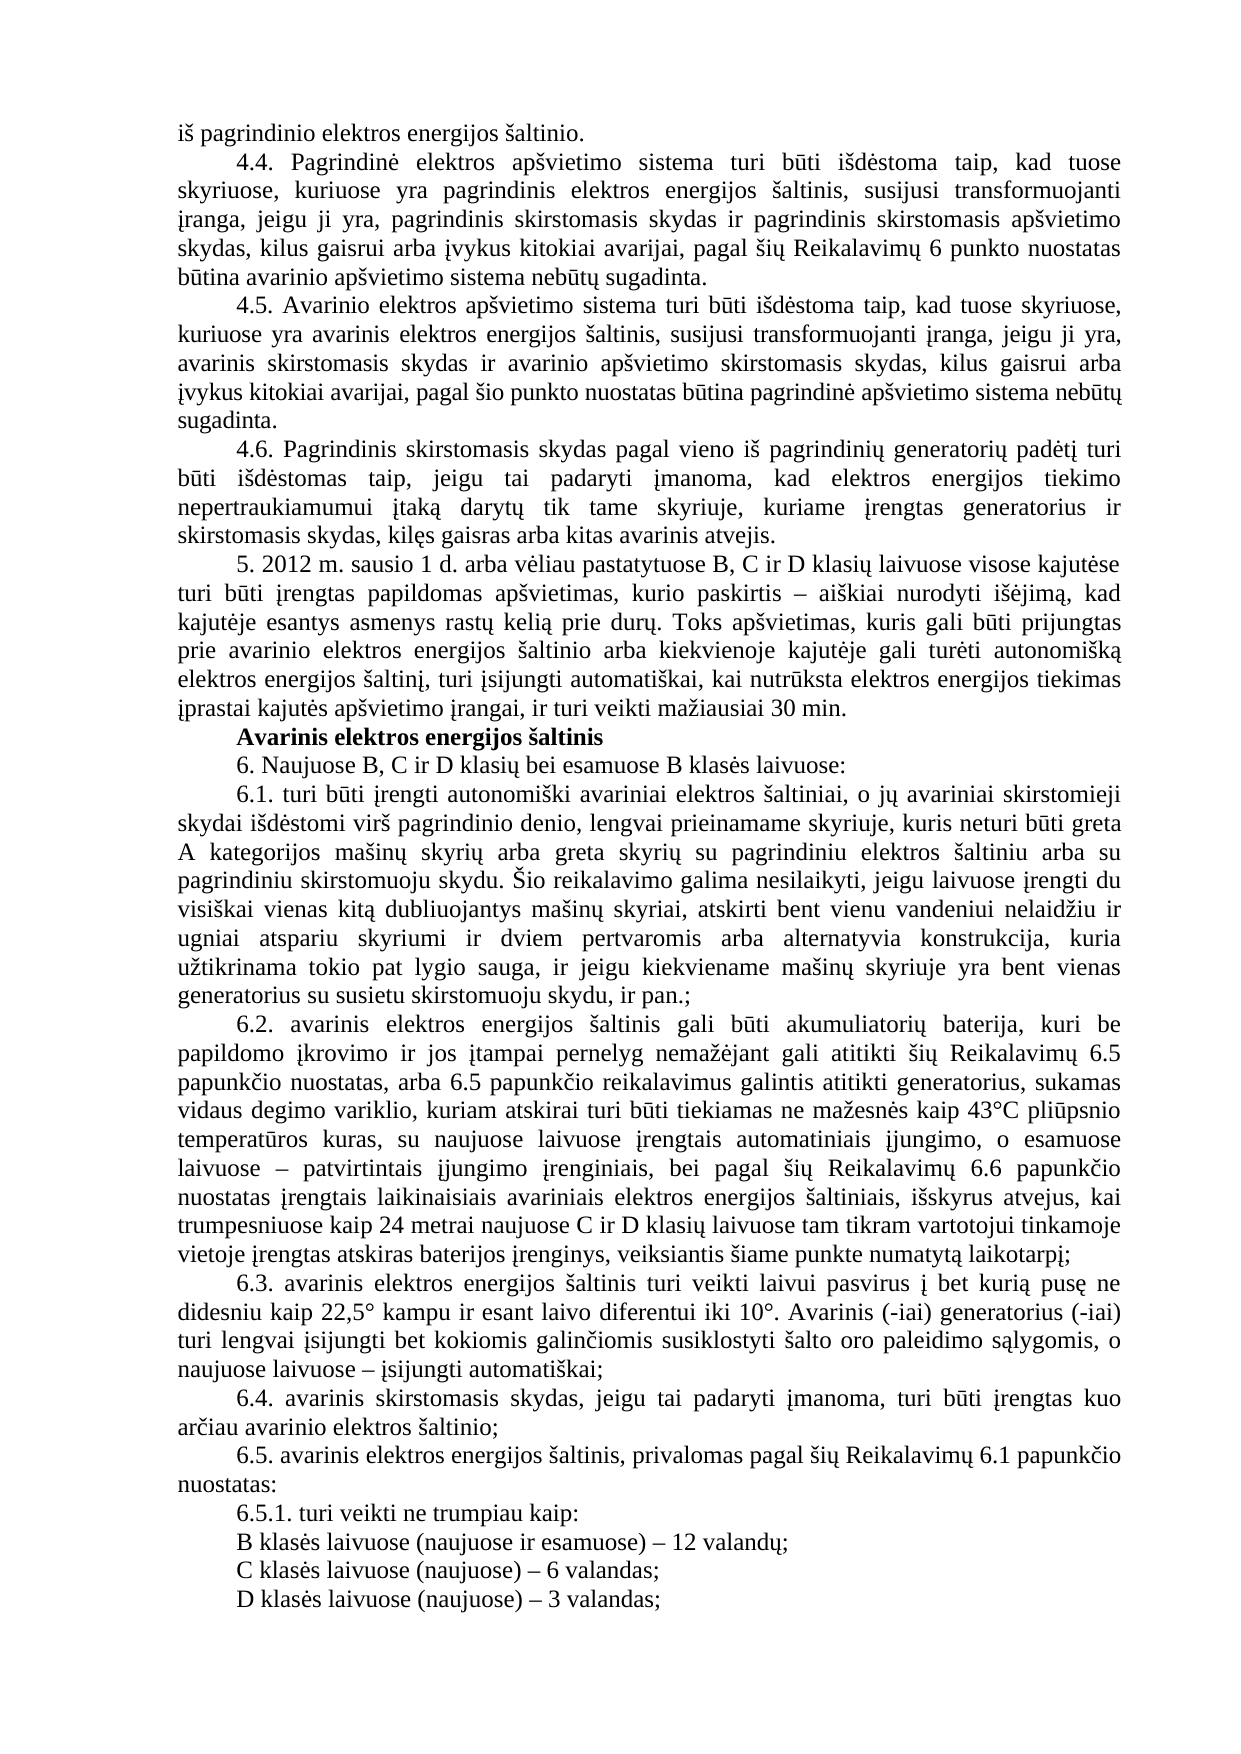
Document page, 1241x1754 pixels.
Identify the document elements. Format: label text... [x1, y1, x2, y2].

text Avarinis elektros energijos šaltinis [236, 722, 1122, 751]
text 6.4. avarinis skirstomasis skydas, jeigu tai padaryti įmanoma, turi būti įrengtas kuo arčiau avarinio elektros šaltinio; [177, 1383, 1122, 1441]
text iš pagrindinio elektros energijos šaltinio. [177, 118, 1122, 147]
text 6.5. avarinis elektros energijos šaltinis, privalomas pagal šių Reikalavimų 6.1 papunkčio nuostatas: [177, 1441, 1122, 1498]
text 4.5. Avarinio elektros apšvietimo sistema turi būti išdėstoma taip, kad tuose skyriuose, kuriuose yra avarinis elektros energijos šaltinis, susijusi transformuojanti įranga, jeigu ji yra, avarinis skirstomasis skydas ir avarinio apšvietimo skirstomasis skydas, kilus gaisrui arba įvykus kitokiai avarijai, pagal šio punkto nuostatas būtina pagrindinė apšvietimo sistema nebūtų sugadinta. [177, 291, 1122, 434]
text 6. Naujuose B, C ir D klasių bei esamuose B klasės laivuose: [177, 751, 1122, 779]
text 4.4. Pagrindinė elektros apšvietimo sistema turi būti išdėstoma taip, kad tuose skyriuose, kuriuose yra pagrindinis elektros energijos šaltinis, susijusi transformuojanti įranga, jeigu ji yra, pagrindinis skirstomasis skydas ir pagrindinis skirstomasis apšvietimo skydas, kilus gaisrui arba įvykus kitokiai avarijai, pagal šių Reikalavimų 6 punkto nuostatas būtina avarinio apšvietimo sistema nebūtų sugadinta. [177, 147, 1122, 291]
text 6.1. turi būti įrengti autonomiški avariniai elektros šaltiniai, o jų avariniai skirstomieji skydai išdėstomi virš pagrindinio denio, lengvai prieinamame skyriuje, kuris neturi būti greta A kategorijos mašinų skyrių arba greta skyrių su pagrindiniu elektros šaltiniu arba su pagrindiniu skirstomuoju skydu. Šio reikalavimo galima nesilaikyti, jeigu laivuose įrengti du visiškai vienas kitą dubliuojantys mašinų skyriai, atskirti bent vienu vandeniui nelaidžiu ir ugniai atspariu skyriumi ir dviem pertvaromis arba alternatyvia konstrukcija, kuria užtikrinama tokio pat lygio sauga, ir jeigu kiekviename mašinų skyriuje yra bent vienas generatorius su susietu skirstomuoju skydu, ir pan.; [177, 779, 1122, 1009]
text 4.6. Pagrindinis skirstomasis skydas pagal vieno iš pagrindinių generatorių padėtį turi būti išdėstomas taip, jeigu tai padaryti įmanoma, kad elektros energijos tiekimo nepertraukiamumui įtaką darytų tik tame skyriuje, kuriame įrengtas generatorius ir skirstomasis skydas, kilęs gaisras arba kitas avarinis atvejis. [177, 434, 1122, 549]
text 5. 2012 m. sausio 1 d. arba vėliau pastatytuose B, C ir D klasių laivuose visose kajutėse turi būti įrengtas papildomas apšvietimas, kurio paskirtis – aiškiai nurodyti išėjimą, kad kajutėje esantys asmenys rastų kelią prie durų. Toks apšvietimas, kuris gali būti prijungtas prie avarinio elektros energijos šaltinio arba kiekvienoje kajutėje gali turėti autonomišką elektros energijos šaltinį, turi įsijungti automatiškai, kai nutrūksta elektros energijos tiekimas įprastai kajutės apšvietimo įrangai, ir turi veikti mažiausiai 30 min. [177, 549, 1122, 722]
text B klasės laivuose (naujuose ir esamuose) – 12 valandų; [177, 1527, 1122, 1556]
text D klasės laivuose (naujuose) – 3 valandas; [177, 1584, 1122, 1613]
text 6.2. avarinis elektros energijos šaltinis gali būti akumuliatorių baterija, kuri be papildomo įkrovimo ir jos įtampai pernelyg nemažėjant gali atitikti šių Reikalavimų 6.5 papunkčio nuostatas, arba 6.5 papunkčio reikalavimus galintis atitikti generatorius, sukamas vidaus degimo variklio, kuriam atskirai turi būti tiekiamas ne mažesnės kaip 43°C pliūpsnio temperatūros kuras, su naujuose laivuose įrengtais automatiniais įjungimo, o esamuose laivuose – patvirtintais įjungimo įrenginiais, bei pagal šių Reikalavimų 6.6 papunkčio nuostatas įrengtais laikinaisiais avariniais elektros energijos šaltiniais, išskyrus atvejus, kai trumpesniuose kaip 24 metrai naujuose C ir D klasių laivuose tam tikram vartotojui tinkamoje vietoje įrengtas atskiras baterijos įrenginys, veiksiantis šiame punkte numatytą laikotarpį; [177, 1009, 1122, 1268]
text 6.5.1. turi veikti ne trumpiau kaip: [177, 1498, 1122, 1527]
text C klasės laivuose (naujuose) – 6 valandas; [177, 1556, 1122, 1584]
text 6.3. avarinis elektros energijos šaltinis turi veikti laivui pasvirus į bet kurią pusę ne didesniu kaip 22,5° kampu ir esant laivo diferentui iki 10°. Avarinis (-iai) generatorius (-iai) turi lengvai įsijungti bet kokiomis galinčiomis susiklostyti šalto oro paleidimo sąlygomis, o naujuose laivuose – įsijungti automatiškai; [177, 1268, 1122, 1383]
